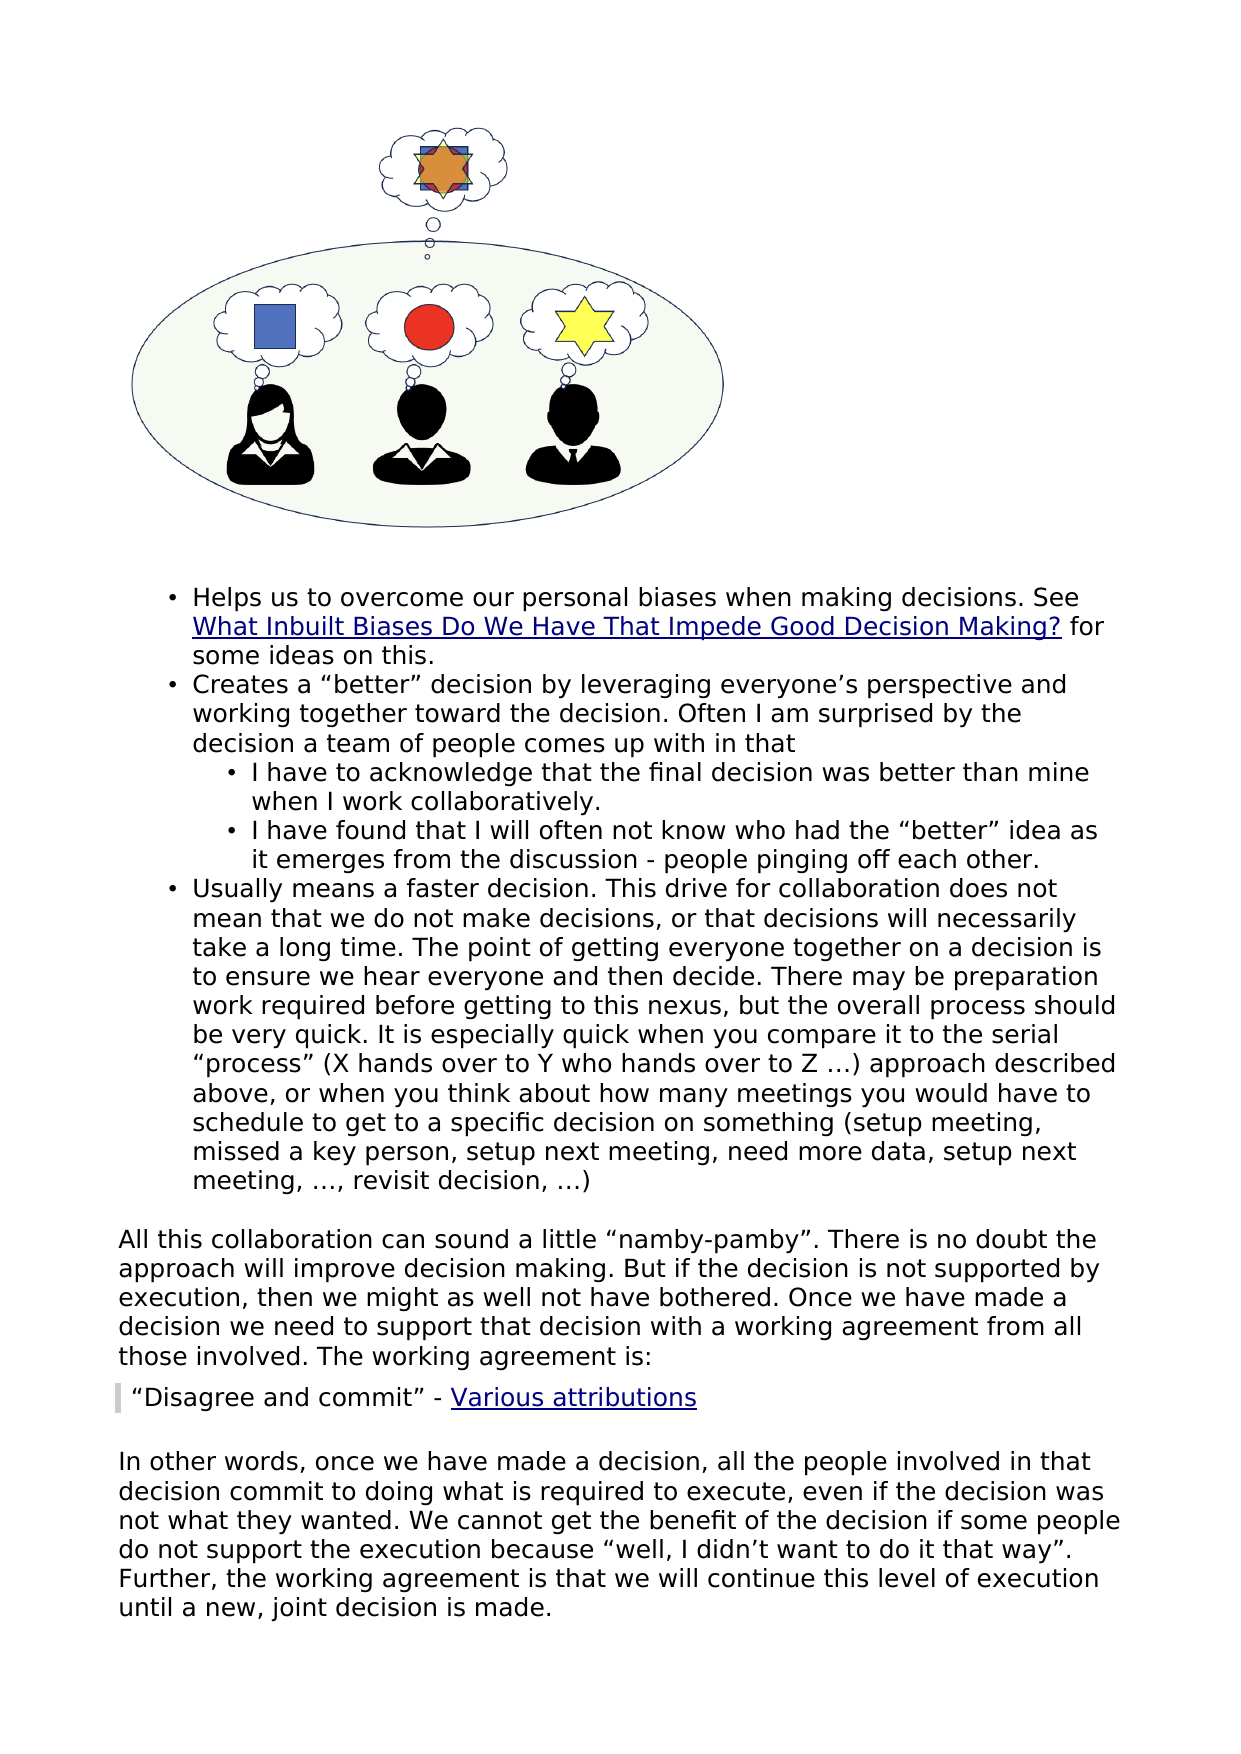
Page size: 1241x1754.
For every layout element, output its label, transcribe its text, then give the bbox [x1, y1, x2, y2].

list Helps us to overcome our personal biases when making decisions. See What Inbuilt Biases Do We Have That Impede Good Decision Making? for some ideas on this. [177, 583, 1122, 671]
text In other words, once we have made a decision, all the people involved in that decision commit to doing what is required to execute, even if the decision was not what they wanted. We cannot get the benefit of the decision if some people do not support the execution because “well, I didn’t want to do it that way”. Further, the working agreement is that we will continue this level of execution until a new, joint decision is made. [118, 1447, 1122, 1622]
list I have found that I will often not know who had the “better” idea as it emerges from the discussion - people pinging off each other. [236, 816, 1122, 875]
list Usually means a faster decision. This drive for collaboration does not mean that we do not make decisions, or that decisions will necessarily take a long time. The point of getting everyone together on a decision is to ensure we hear everyone and then decide. There may be preparation work required before getting to this nexus, but the overall process should be very quick. It is especially quick when you compare it to the serial “process” (X hands over to Y who hands over to Z …) approach described above, or when you think about how many meetings you would have to schedule to get to a specific decision on something (setup meeting, missed a key person, setup next meeting, need more data, setup next meeting, …, revisit decision, …) [177, 875, 1122, 1196]
text All this collaboration can sound a little “namby-pamby”. There is no doubt the approach will improve decision making. But if the decision is not supported by execution, then we might as well not have bothered. Once we have made a decision we need to support that decision with a working agreement from all those involved. The working agreement is: [118, 1225, 1122, 1371]
list Creates a “better” decision by leveraging everyone’s perspective and working together toward the decision. Often I am surprised by the decision a team of people comes up with in that [177, 671, 1122, 758]
table_header “Disagree and commit” - Various attributions [121, 1383, 1122, 1412]
picture [118, 118, 744, 541]
list I have to acknowledge that the final decision was better than mine when I work collaboratively. [236, 758, 1122, 816]
